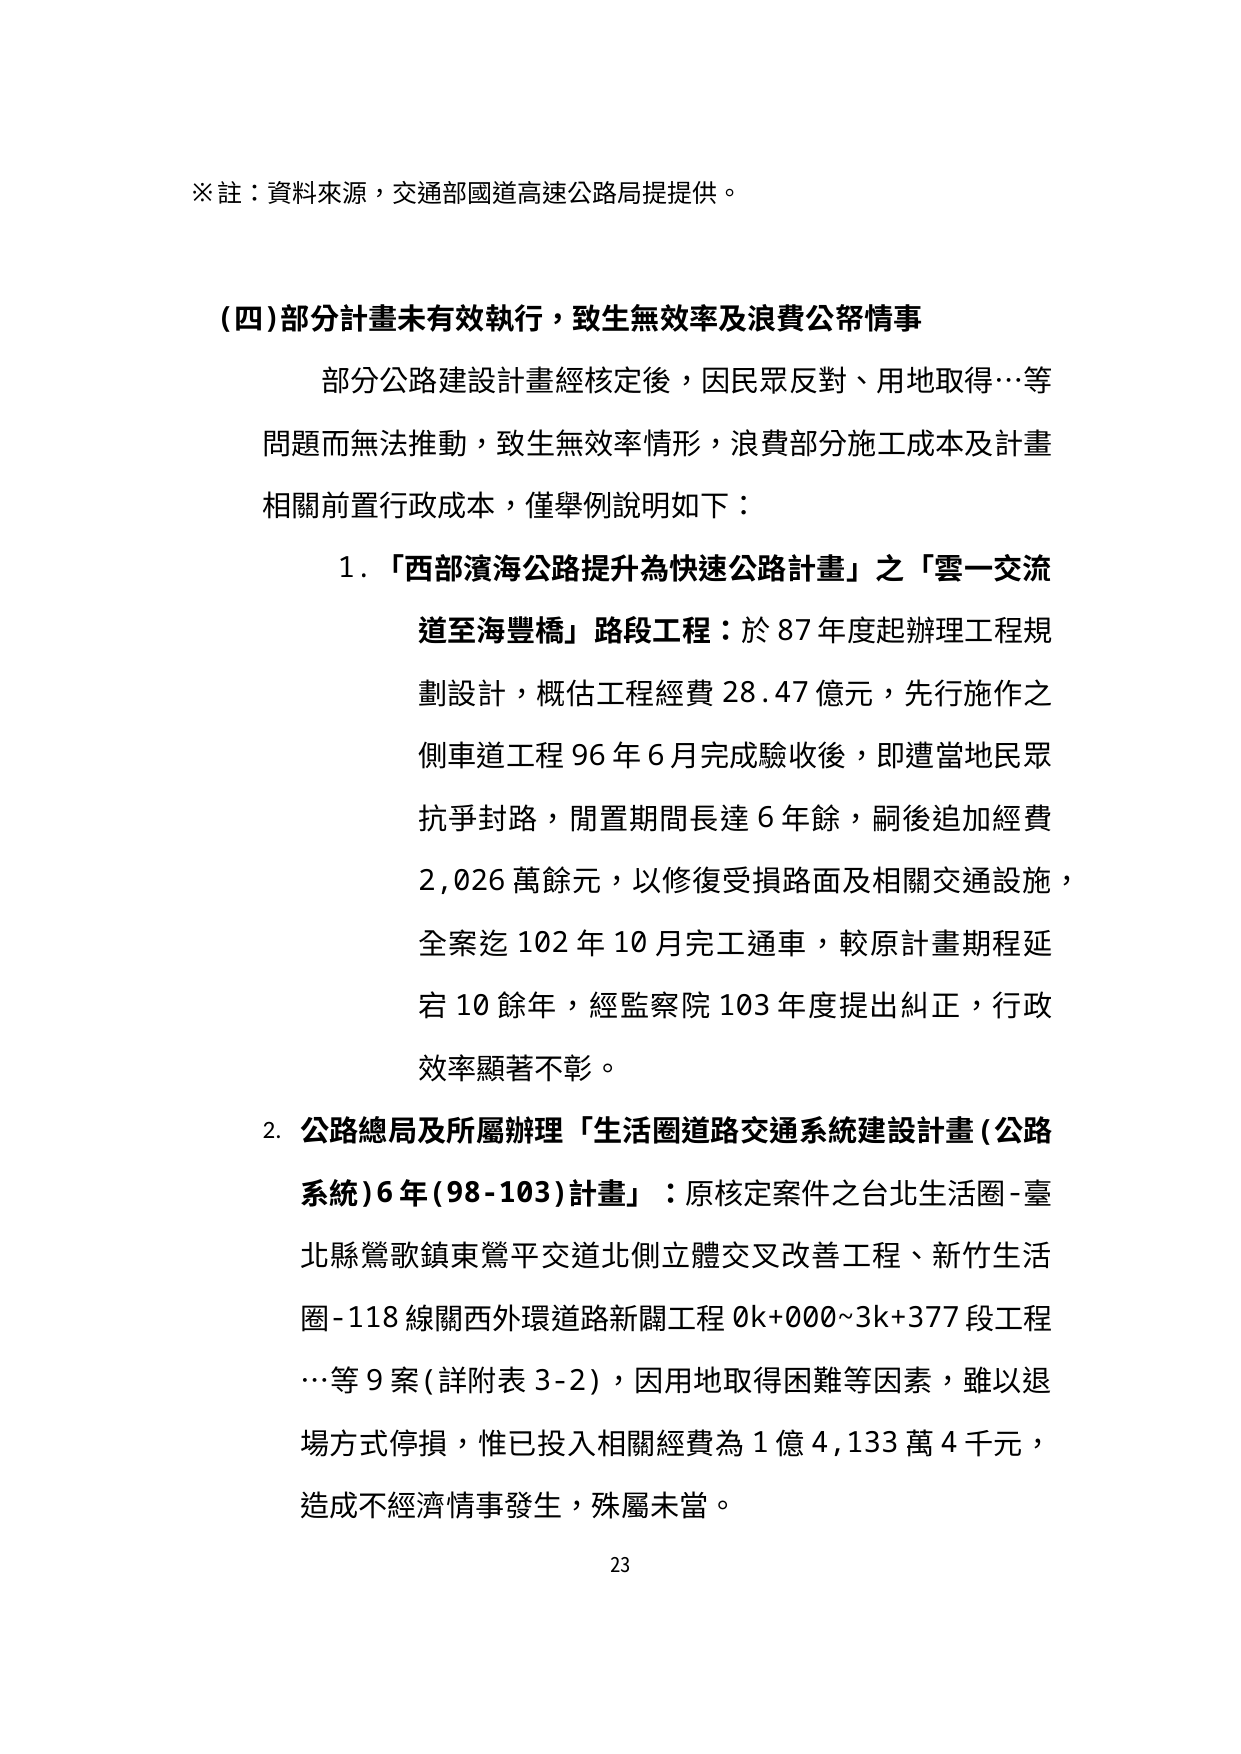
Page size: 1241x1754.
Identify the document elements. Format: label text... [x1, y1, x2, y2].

list 「西部濱海公路提升為快速公路計畫」之「雲一交流道至海豐橋」路段工程：於87年度起辦理工程規劃設計，概估工程經費28.47億元，先行施作之側車道工程96年6月完成驗收後，即遭當地民眾抗爭封路，閒置期間長達6年餘，嗣後追加經費2,026萬餘元，以修復受損路面及相關交通設施，全案迄102年10月完工通車，較原計畫期程延宕10餘年，經監察院103年度提出糾正，行政效率顯著不彰。 [337, 525, 1053, 1087]
text (四)部分計畫未有效執行，致生無效率及浪費公帑情事 [216, 275, 1053, 337]
text ※註：資料來源，交通部國道高速公路局提提供。 [187, 150, 1053, 212]
list 公路總局及所屬辦理「生活圈道路交通系統建設計畫(公路系統)6年(98-103)計畫」：原核定案件之台北生活圈-臺北縣鶯歌鎮東鶯平交道北側立體交叉改善工程、新竹生活圈-118線關西外環道路新闢工程0k+000~3k+377段工程…等9案(詳附表3-2)，因用地取得困難等因素，雖以退場方式停損，惟已投入相關經費為1億4,133萬4千元，造成不經濟情事發生，殊屬未當。 [262, 1087, 1053, 1525]
text 部分公路建設計畫經核定後，因民眾反對、用地取得…等問題而無法推動，致生無效率情形，浪費部分施工成本及計畫相關前置行政成本，僅舉例說明如下： [262, 337, 1053, 525]
